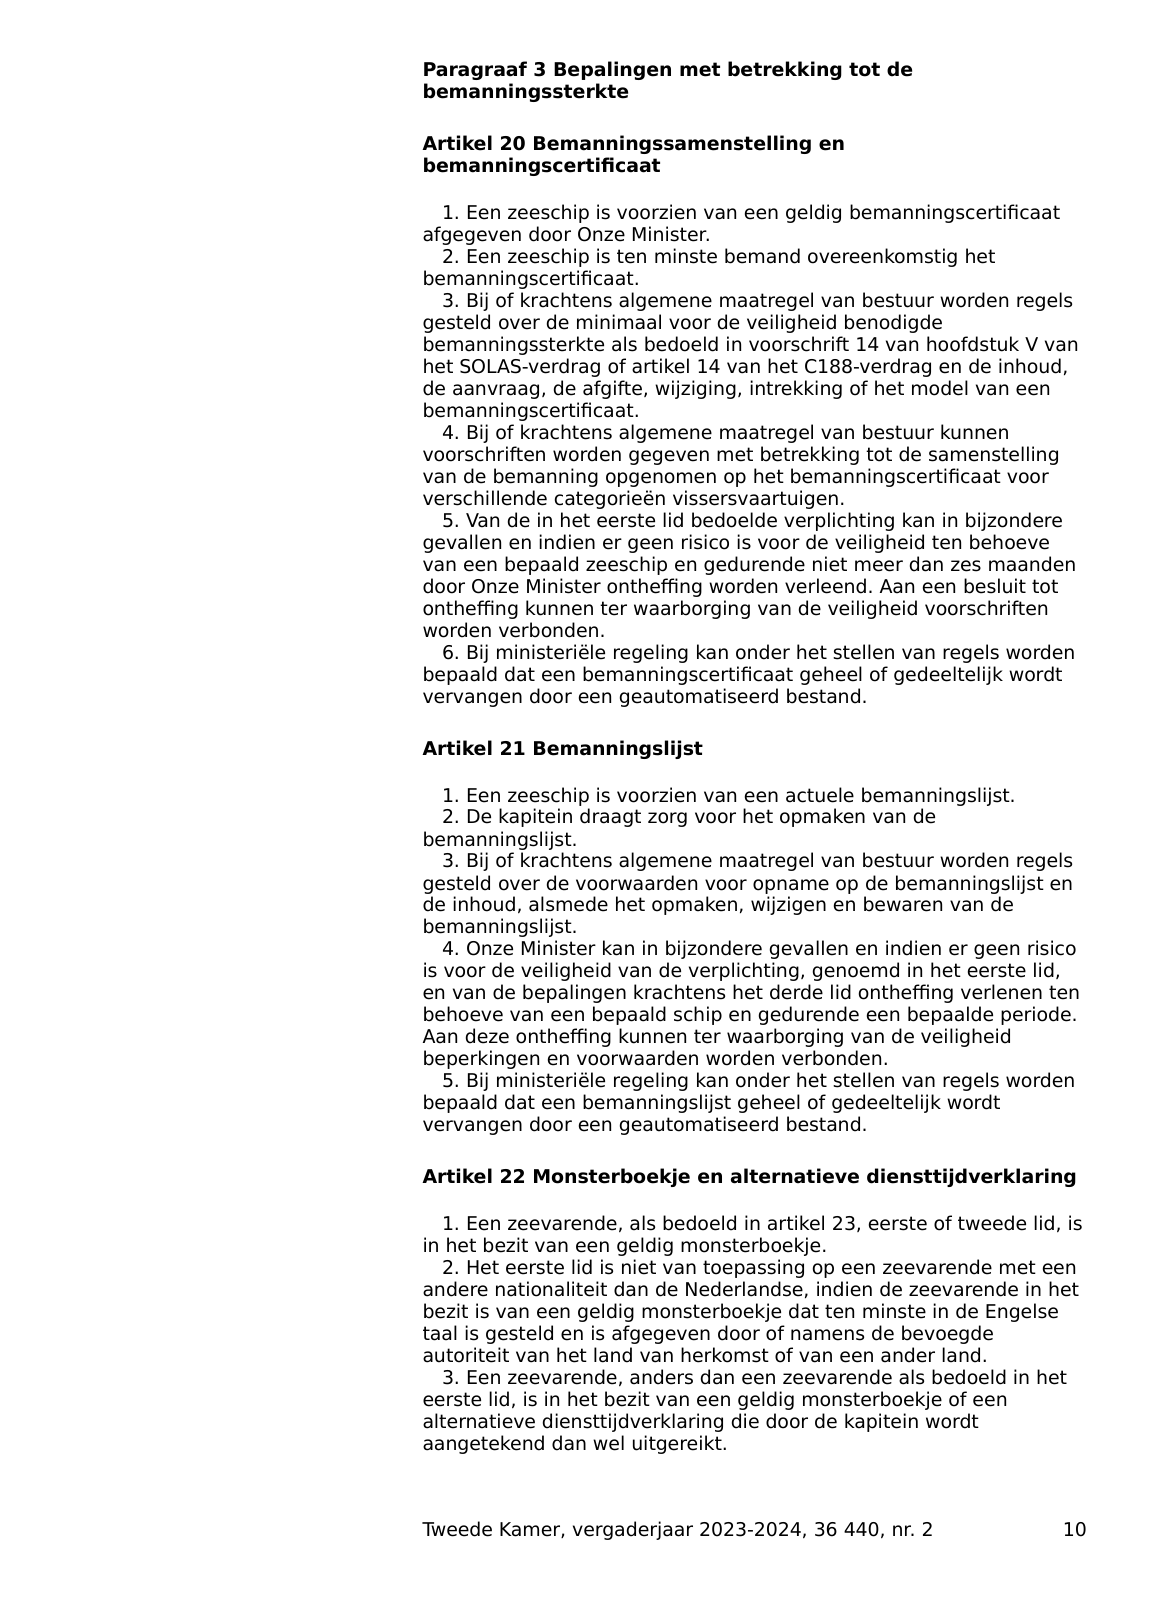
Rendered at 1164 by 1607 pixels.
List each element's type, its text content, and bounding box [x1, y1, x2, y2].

text 1. Een zeevarende, als bedoeld in artikel 23, eerste of tweede lid, is in het bezit van een geldig monsterboekje. [422, 1213, 1087, 1257]
text 2. De kapitein draagt zorg voor het opmaken van de bemanningslijst. [422, 806, 1087, 850]
text 2. Een zeeschip is ten minste bemand overeenkomstig het bemanningscertificaat. [422, 246, 1087, 290]
text 6. Bij ministeriële regeling kan onder het stellen van regels worden bepaald dat een bemanningscertificaat geheel of gedeeltelijk wordt vervangen door een geautomatiseerd bestand. [422, 642, 1087, 707]
subtitle Artikel 20 Bemanningssamenstelling en bemanningscertificaat [422, 133, 1087, 177]
subtitle Artikel 22 Monsterboekje en alternatieve diensttijdverklaring [422, 1166, 1087, 1188]
subtitle Artikel 21 Bemanningslijst [422, 737, 1087, 759]
text 1. Een zeeschip is voorzien van een geldig bemanningscertificaat afgegeven door Onze Minister. [422, 202, 1087, 246]
text 2. Het eerste lid is niet van toepassing op een zeevarende met een andere nationaliteit dan de Nederlandse, indien de zeevarende in het bezit is van een geldig monsterboekje dat ten minste in de Engelse taal is gesteld en is afgegeven door of namens de bevoegde autoriteit van het land van herkomst of van een ander land. [422, 1257, 1087, 1367]
text 4. Onze Minister kan in bijzondere gevallen en indien er geen risico is voor de veiligheid van de verplichting, genoemd in het eerste lid, en van de bepalingen krachtens het derde lid ontheffing verlenen ten behoeve van een bepaald schip en gedurende een bepaalde periode. Aan deze ontheffing kunnen ter waarborging van de veiligheid beperkingen en voorwaarden worden verbonden. [422, 938, 1087, 1070]
text 4. Bij of krachtens algemene maatregel van bestuur kunnen voorschriften worden gegeven met betrekking tot de samenstelling van de bemanning opgenomen op het bemanningscertificaat voor verschillende categorieën vissersvaartuigen. [422, 422, 1087, 510]
text 5. Van de in het eerste lid bedoelde verplichting kan in bijzondere gevallen en indien er geen risico is voor de veiligheid ten behoeve van een bepaald zeeschip en gedurende niet meer dan zes maanden door Onze Minister ontheffing worden verleend. Aan een besluit tot ontheffing kunnen ter waarborging van de veiligheid voorschriften worden verbonden. [422, 510, 1087, 642]
text 3. Bij of krachtens algemene maatregel van bestuur worden regels gesteld over de voorwaarden voor opname op de bemanningslijst en de inhoud, alsmede het opmaken, wijzigen en bewaren van de bemanningslijst. [422, 850, 1087, 938]
subtitle Paragraaf 3 Bepalingen met betrekking tot de bemanningssterkte [422, 59, 1087, 103]
text 3. Bij of krachtens algemene maatregel van bestuur worden regels gesteld over de minimaal voor de veiligheid benodigde bemanningssterkte als bedoeld in voorschrift 14 van hoofdstuk V van het SOLAS-verdrag of artikel 14 van het C188-verdrag en de inhoud, de aanvraag, de afgifte, wijziging, intrekking of het model van een bemanningscertificaat. [422, 290, 1087, 422]
text 3. Een zeevarende, anders dan een zeevarende als bedoeld in het eerste lid, is in het bezit van een geldig monsterboekje of een alternatieve diensttijdverklaring die door de kapitein wordt aangetekend dan wel uitgereikt. [422, 1367, 1087, 1455]
text 5. Bij ministeriële regeling kan onder het stellen van regels worden bepaald dat een bemanningslijst geheel of gedeeltelijk wordt vervangen door een geautomatiseerd bestand. [422, 1070, 1087, 1136]
text 1. Een zeeschip is voorzien van een actuele bemanningslijst. [422, 784, 1087, 806]
